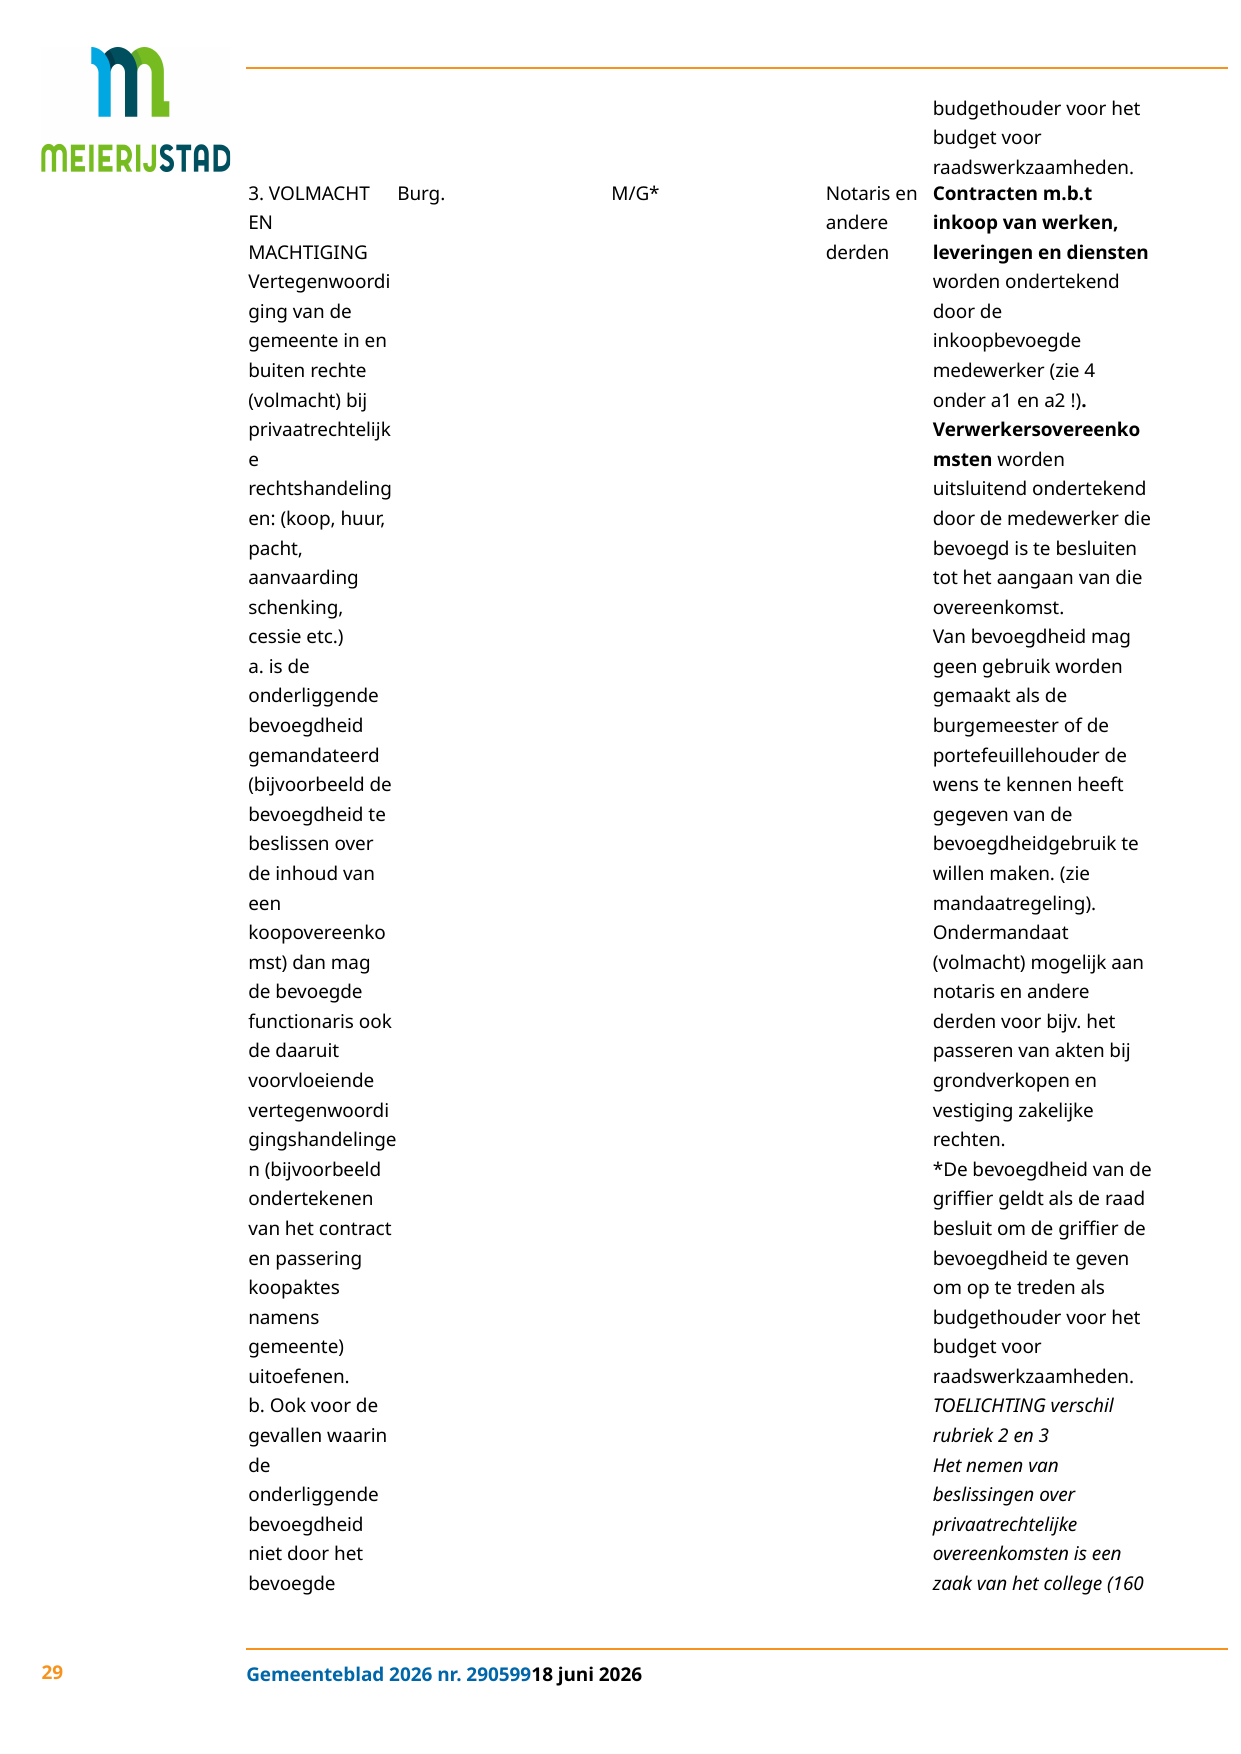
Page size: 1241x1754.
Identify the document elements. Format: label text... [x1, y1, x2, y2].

table_cell 3. VOLMACHT EN MACHTIGING Vertegenwoordiging van de gemeente in en buiten rechte (volmacht) bij privaatrechtelijke rechtshandelingen: (koop, huur, pacht, aanvaarding schenking, cessie etc.) a. is de onderliggende bevoegdheid gemandateerd (bijvoorbeeld de bevoegdheid te beslissen over de inhoud van een koopovereenkomst) dan mag de bevoegde functionaris ook de daaruit voorvloeiende vertegenwoordigingshandelingen (bijvoorbeeld ondertekenen van het contract en passering koopaktes namens gemeente) uitoefenen. b. Ook voor de gevallen waarin de onderliggende bevoegdheid niet door het bevoegde [248, 180, 397, 1596]
picture [41, 47, 231, 172]
table_cell Burg. [397, 180, 611, 1596]
table_cell budgethouder voor het budget voor raadswerkzaamheden. [933, 95, 1152, 180]
table_cell [397, 95, 611, 180]
table_cell [826, 95, 933, 180]
table_cell Notaris en andere derden [826, 180, 933, 1596]
table_cell [248, 95, 397, 180]
table_cell M/G* [611, 180, 826, 1596]
table_cell [611, 95, 826, 180]
table_cell Contracten m.b.t inkoop van werken, leveringen en diensten worden ondertekend door de inkoopbevoegde medewerker (zie 4 onder a1 en a2 !). Verwerkersovereenkomsten worden uitsluitend ondertekend door de medewerker die bevoegd is te besluiten tot het aangaan van die overeenkomst. Van bevoegdheid mag geen gebruik worden gemaakt als de burgemeester of de portefeuillehouder de wens te kennen heeft gegeven van de bevoegdheidgebruik te willen maken. (zie mandaatregeling). Ondermandaat (volmacht) mogelijk aan notaris en andere derden voor bijv. het passeren van akten bij grondverkopen en vestiging zakelijke rechten. *De bevoegdheid van de griffier geldt als de raad besluit om de griffier de bevoegdheid te geven om op te treden als budgethouder voor het budget voor raadswerkzaamheden. TOELICHTING verschil rubriek 2 en 3 Het nemen van beslissingen over privaatrechtelijke overeenkomsten is een zaak van het college (160 [933, 180, 1152, 1596]
